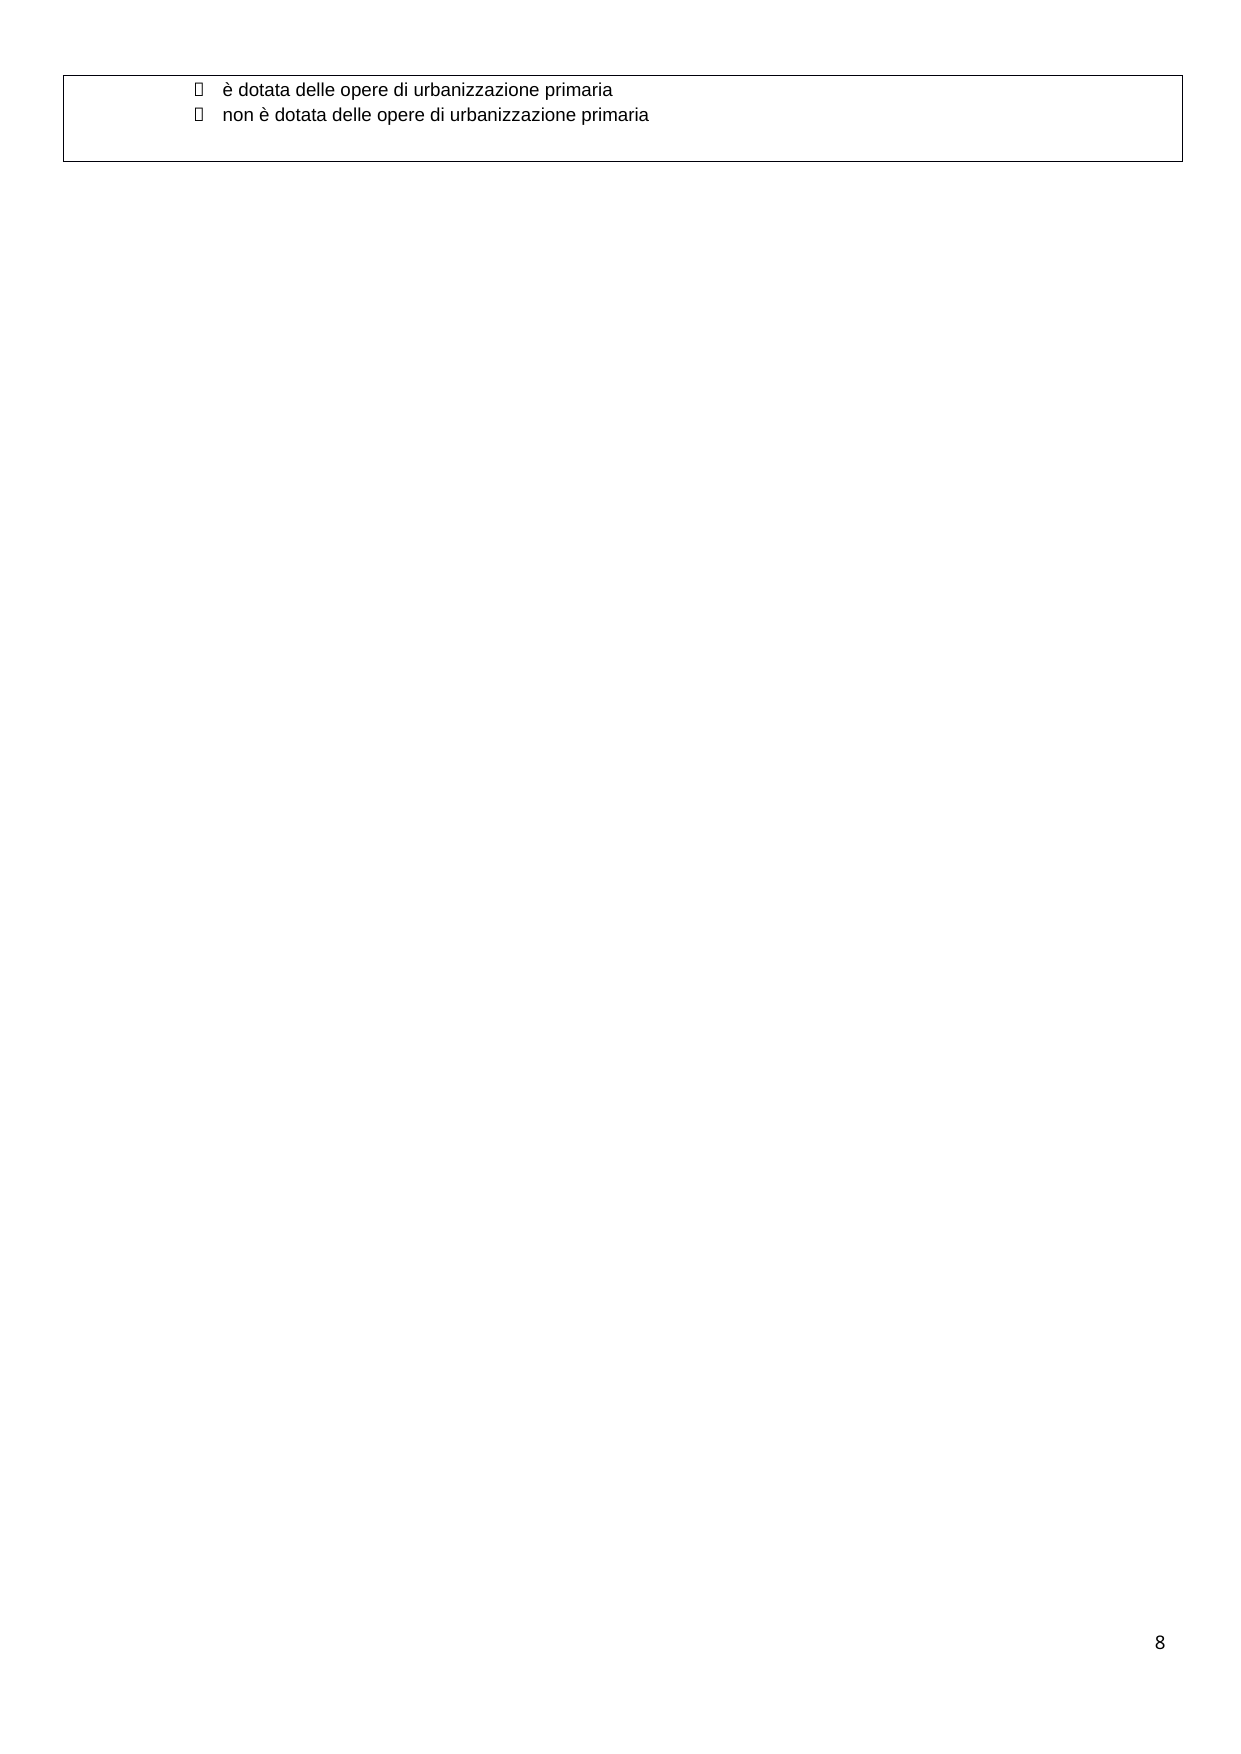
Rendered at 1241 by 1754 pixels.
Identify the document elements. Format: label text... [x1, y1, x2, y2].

table_header  è dotata delle opere di urbanizzazione primaria  non è dotata delle opere di urbanizzazione primaria [64, 76, 1182, 161]
